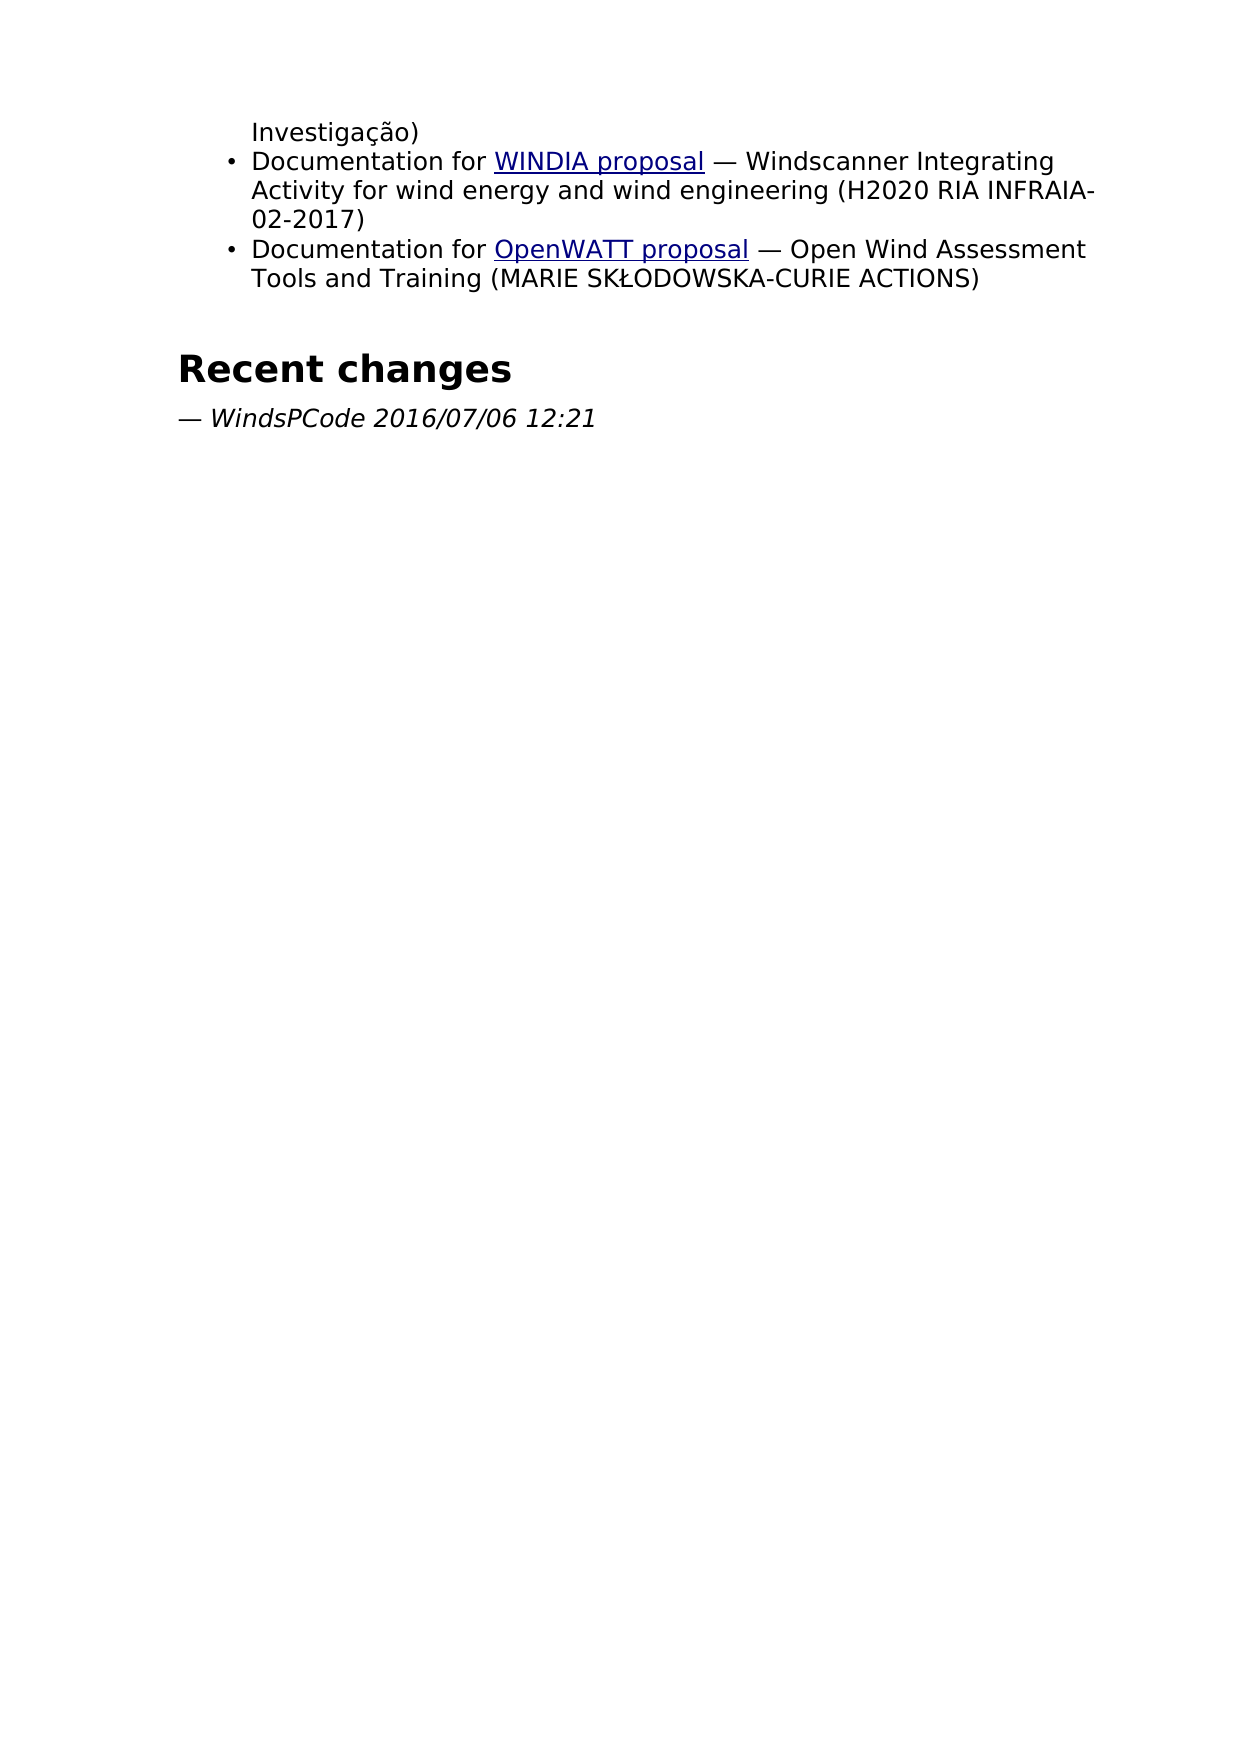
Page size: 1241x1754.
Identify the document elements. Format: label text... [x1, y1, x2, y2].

list Documentation for OpenWATT proposal — Open Wind Assessment Tools and Training (MARIE SKŁODOWSKA-CURIE ACTIONS) [236, 235, 1122, 293]
text — WindsPCode 2016/07/06 12:21 [177, 404, 1122, 433]
list Investigação) [236, 118, 1122, 147]
list Documentation for WINDIA proposal — Windscanner Integrating Activity for wind energy and wind engineering (H2020 RIA INFRAIA-02-2017) [236, 147, 1122, 235]
subtitle Recent changes [177, 348, 1122, 391]
